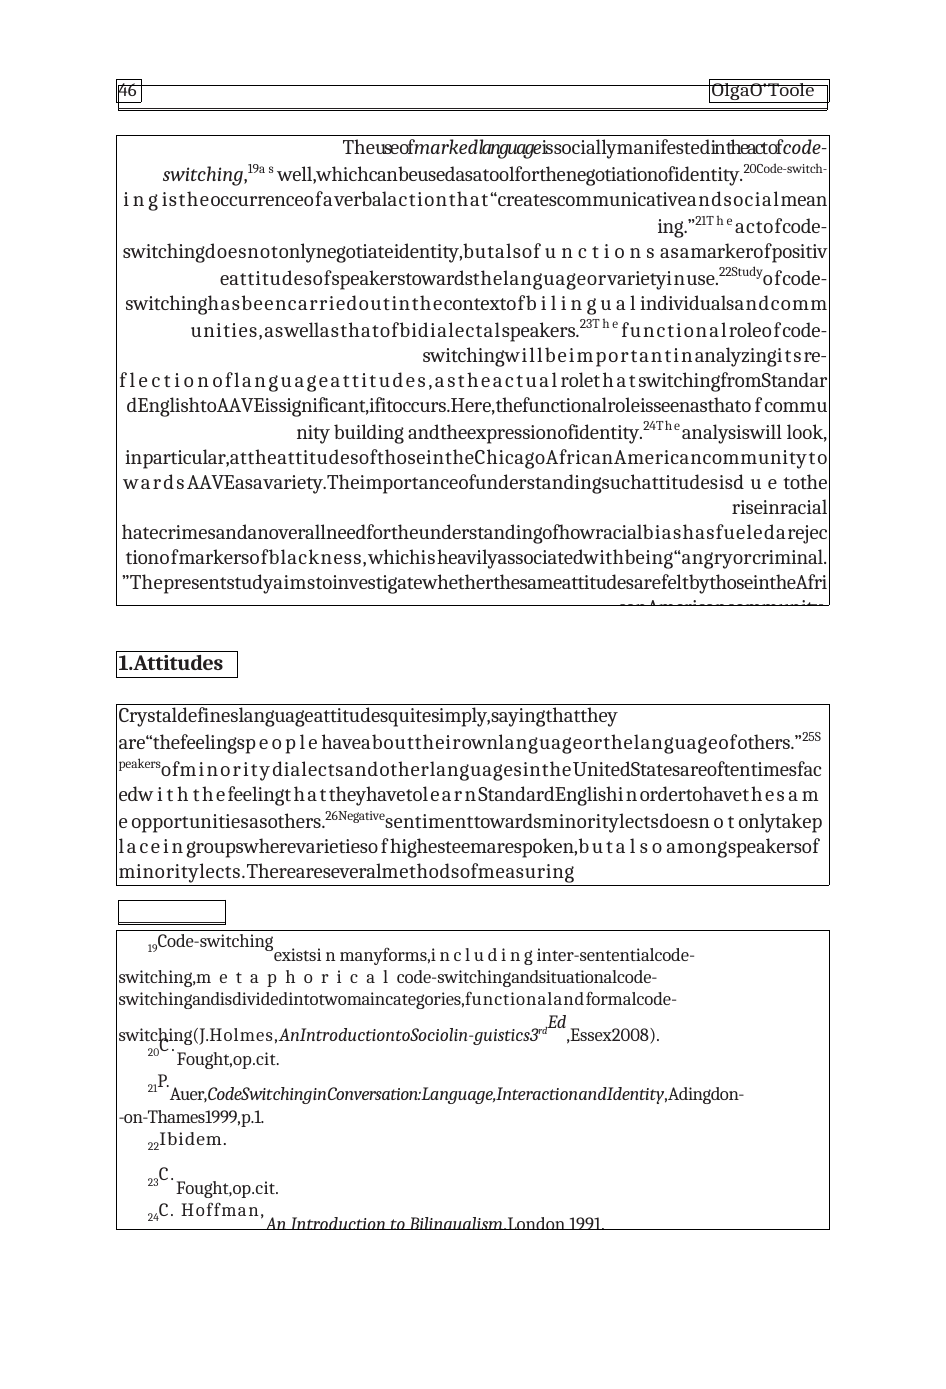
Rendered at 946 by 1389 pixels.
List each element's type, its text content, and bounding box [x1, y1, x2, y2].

text Theuseofmarkedlanguageissociallymanifestedintheactofcode-switching,19aswell,whichcanbeusedasatoolforthenegotiationofidentity.20Code-switch-ingistheoccurrenceofaverbalactionthat“createscommunicativeandsocialmeaning.”21Theactofcode-switchingdoesnotonlynegotiateidentity,butalsofunctionsasamarkerofpositiveattitudesofspeakerstowardsthelanguageorvarietyinuse.22Studyofcode-switchinghasbeencarriedoutinthecontextofbilingualindividualsandcommunities,aswellasthatofbidialectalspeakers.23Thefunctionalroleofcode-switchingwillbeimportantinanalyzingitsre-flectionoflanguageattitudes,astheactualrolethatswitchingfromStandardEnglishtoAAVEissignificant,ifitoccurs.Here,thefunctionalroleisseenasthatofcommunity building andtheexpressionofidentity.24Theanalysiswill look, inparticular,attheattitudesofthoseintheChicagoAfricanAmericancommunitytowardsAAVEasavariety.Theimportanceofunderstandingsuchattitudesisduetotheriseinracial hatecrimesandanoverallneedfortheunderstandingofhowracialbiashasfueledarejectionofmarkersofblackness,whichisheavilyassociatedwithbeing“angryorcriminal.”ThepresentstudyaimstoinvestigatewhetherthesameattitudesarefeltbythoseintheAfricanAmericancommunity, [118, 136, 827, 605]
text 46 [119, 86, 141, 101]
text 1.Attitudes [118, 652, 237, 676]
text 20C.Fought,op.cit. [148, 1048, 829, 1070]
text Crystaldefineslanguageattitudesquitesimply,sayingthatthey are“thefeelingspeoplehaveabouttheirownlanguageorthelanguageofothers.”25SpeakersofminoritydialectsandotherlanguagesintheUnitedStatesareoftentimesfacedwiththefeelingthattheyhavetolearnStandardEnglishinordertohavethesameopportunitiesasothers.26Negativesentimenttowardsminoritylectsdoesnotonlytakeplaceingroupswherevarietiesofhighesteemarespoken,butalsoamongspeakersofminoritylects.Thereareseveralmethodsofmeasuring [118, 705, 827, 884]
text -on-Thames1999,p.1. [118, 1106, 829, 1128]
text OlgaO’Toole [711, 80, 829, 101]
text 23C.Fought,op.cit. [148, 1164, 829, 1199]
text 22Ibidem. [148, 1128, 829, 1163]
text 19Code-switchingexistsinmanyforms,includinginter-sententialcode-switching,metaphoricalcode-switchingandsituationalcode-switchingandisdividedintotwomaincategories,functionalandformalcode-switching(J.Holmes,AnIntroductiontoSociolin-guistics3rdEd,Essex2008). [118, 931, 827, 1046]
text 24C. Hoffman,An Introduction to Bilingualism,London 1991. [148, 1199, 829, 1229]
text [118, 80, 141, 85]
text 21P.Auer,CodeSwitchinginConversation:Language,InteractionandIdentity,Adingdon- [148, 1070, 829, 1105]
